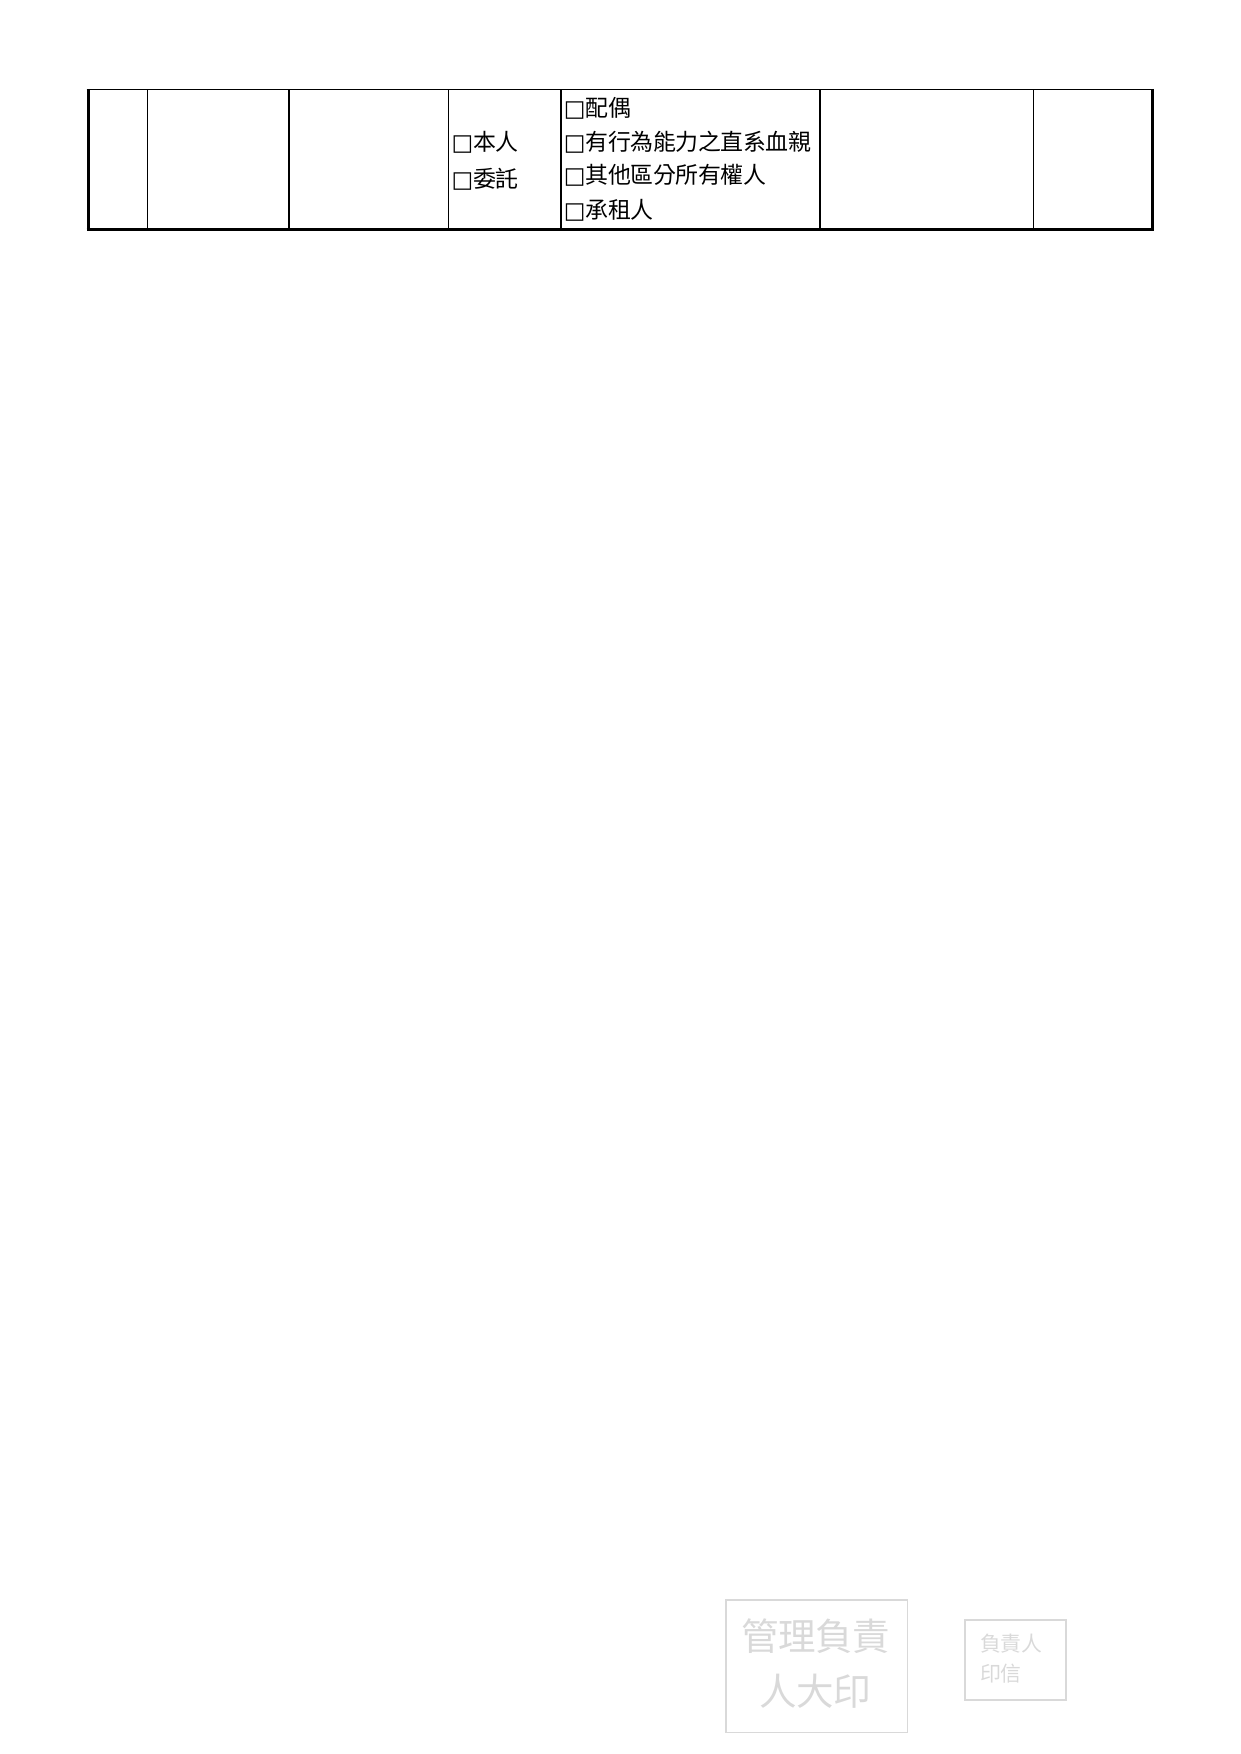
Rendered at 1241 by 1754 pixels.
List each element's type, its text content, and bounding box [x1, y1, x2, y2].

table_cell □本人 □委託 [449, 90, 560, 228]
table_cell [290, 90, 448, 228]
table_cell [1034, 90, 1151, 228]
table_cell [821, 90, 1033, 228]
table_cell [148, 90, 288, 228]
table_cell [90, 90, 147, 228]
table_cell □配偶 □有行為能力之直系血親 □其他區分所有權人 □承租人 [562, 90, 819, 228]
